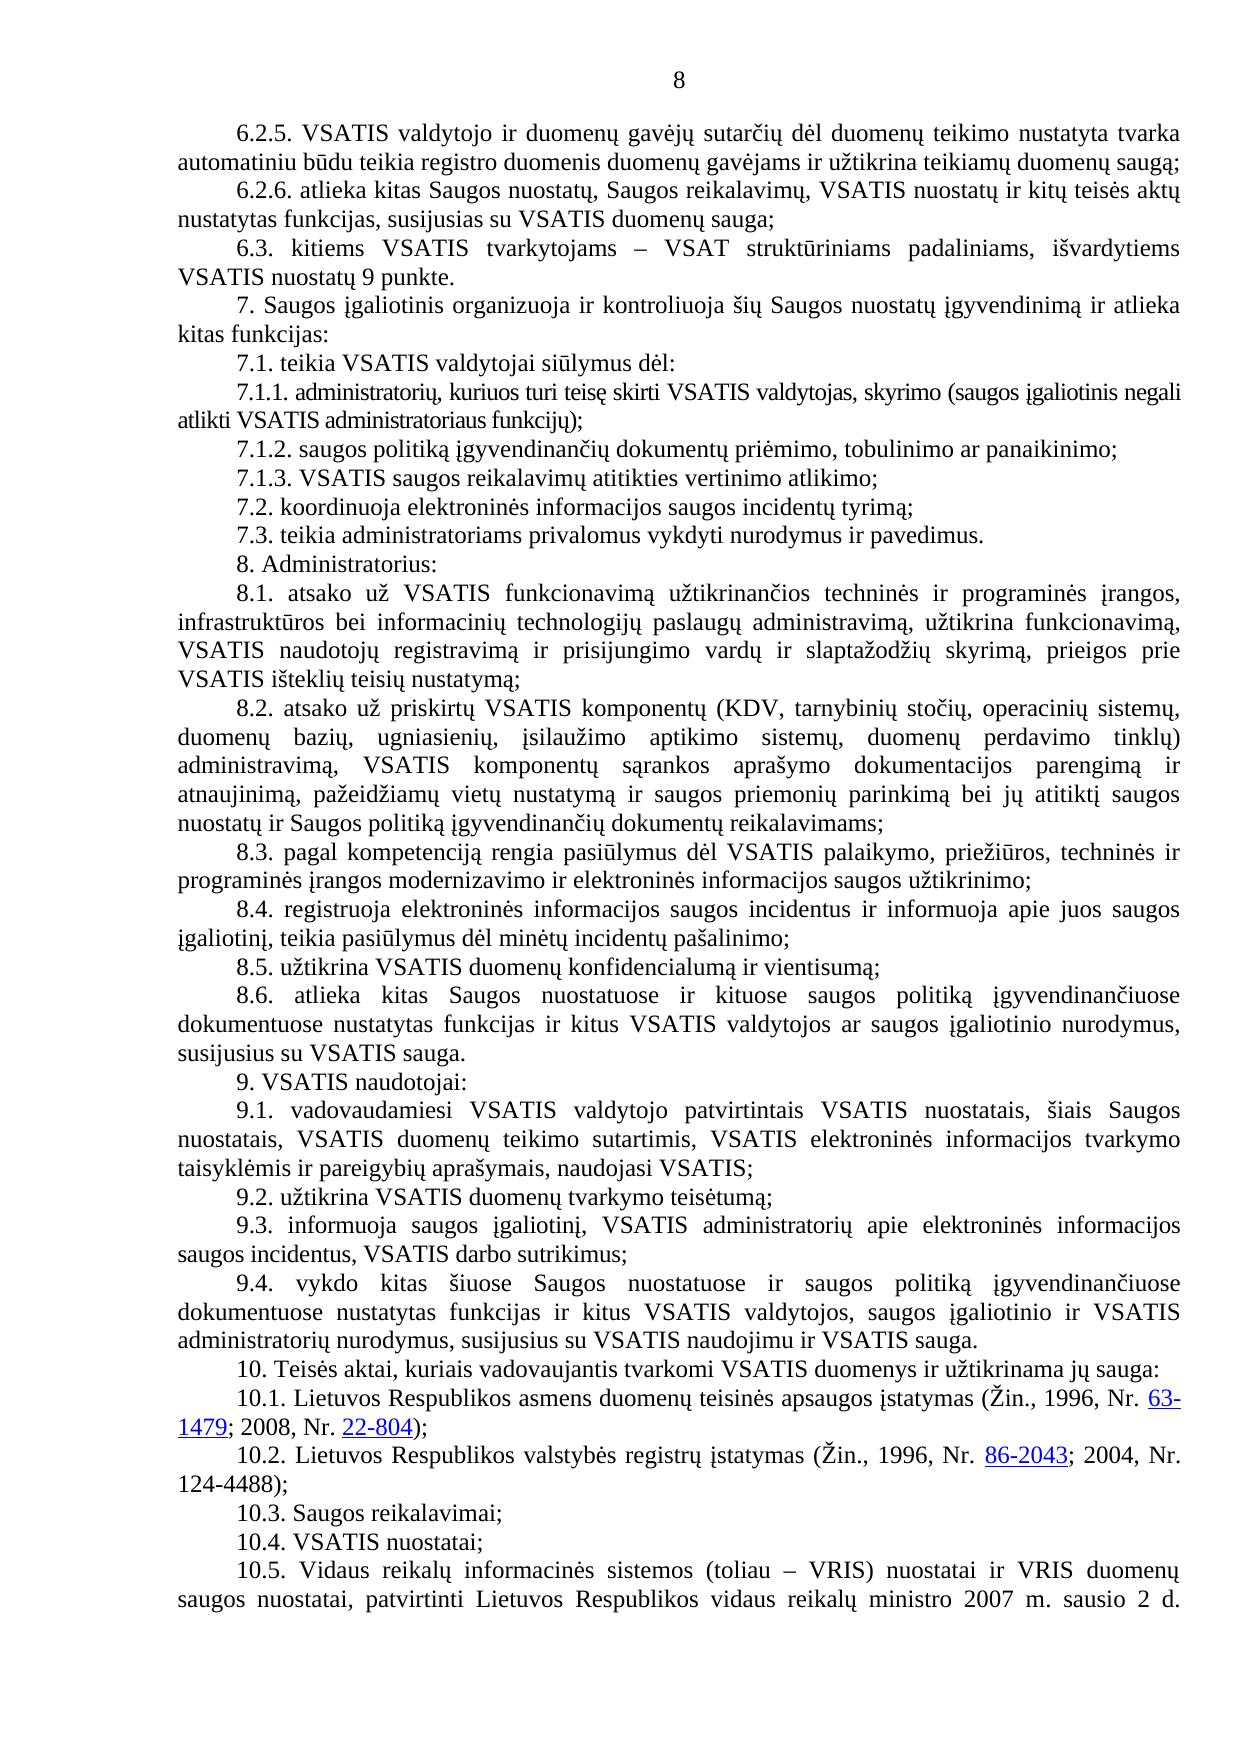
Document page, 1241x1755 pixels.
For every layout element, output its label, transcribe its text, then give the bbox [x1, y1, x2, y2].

text 6.3. kitiems VSATIS tvarkytojams – VSAT struktūriniams padaliniams, išvardytiems VSATIS nuostatų 9 punkte. [177, 233, 1181, 291]
text 9.2. užtikrina VSATIS duomenų tvarkymo teisėtumą; [177, 1182, 1181, 1211]
text 7.1.1. administratorių, kuriuos turi teisę skirti VSATIS valdytojas, skyrimo (saugos įgaliotinis negali atlikti VSATIS administratoriaus funkcijų); [177, 377, 1181, 434]
text 10.1. Lietuvos Respublikos asmens duomenų teisinės apsaugos įstatymas (Žin., 1996, Nr. 63-1479; 2008, Nr. 22-804); [177, 1383, 1181, 1441]
text 8.1. atsako už VSATIS funkcionavimą užtikrinančios techninės ir programinės įrangos, infrastruktūros bei informacinių technologijų paslaugų administravimą, užtikrina funkcionavimą, VSATIS naudotojų registravimą ir prisijungimo vardų ir slaptažodžių skyrimą, prieigos prie VSATIS išteklių teisių nustatymą; [177, 578, 1181, 693]
text 7.2. koordinuoja elektroninės informacijos saugos incidentų tyrimą; [177, 492, 1181, 521]
text 8.6. atlieka kitas Saugos nuostatuose ir kituose saugos politiką įgyvendinančiuose dokumentuose nustatytas funkcijas ir kitus VSATIS valdytojos ar saugos įgaliotinio nurodymus, susijusius su VSATIS sauga. [177, 981, 1181, 1067]
text 8.2. atsako už priskirtų VSATIS komponentų (KDV, tarnybinių stočių, operacinių sistemų, duomenų bazių, ugniasienių, įsilaužimo aptikimo sistemų, duomenų perdavimo tinklų) administravimą, VSATIS komponentų sąrankos aprašymo dokumentacijos parengimą ir atnaujinimą, pažeidžiamų vietų nustatymą ir saugos priemonių parinkimą bei jų atitiktį saugos nuostatų ir Saugos politiką įgyvendinančių dokumentų reikalavimams; [177, 693, 1181, 837]
text 10.5. Vidaus reikalų informacinės sistemos (toliau – VRIS) nuostatai ir VRIS duomenų saugos nuostatai, patvirtinti Lietuvos Respublikos vidaus reikalų ministro 2007 m. sausio 2 d. [177, 1556, 1181, 1613]
text 10.4. VSATIS nuostatai; [177, 1527, 1181, 1556]
text 7.3. teikia administratoriams privalomus vykdyti nurodymus ir pavedimus. [177, 521, 1181, 549]
text 8.5. užtikrina VSATIS duomenų konfidencialumą ir vientisumą; [177, 952, 1181, 981]
text 6.2.6. atlieka kitas Saugos nuostatų, Saugos reikalavimų, VSATIS nuostatų ir kitų teisės aktų nustatytas funkcijas, susijusias su VSATIS duomenų sauga; [177, 176, 1181, 233]
text 7. Saugos įgaliotinis organizuoja ir kontroliuoja šių Saugos nuostatų įgyvendinimą ir atlieka kitas funkcijas: [177, 291, 1181, 348]
text 6.2.5. VSATIS valdytojo ir duomenų gavėjų sutarčių dėl duomenų teikimo nustatyta tvarka automatiniu būdu teikia registro duomenis duomenų gavėjams ir užtikrina teikiamų duomenų saugą; [177, 118, 1181, 176]
text 9.1. vadovaudamiesi VSATIS valdytojo patvirtintais VSATIS nuostatais, šiais Saugos nuostatais, VSATIS duomenų teikimo sutartimis, VSATIS elektroninės informacijos tvarkymo taisyklėmis ir pareigybių aprašymais, naudojasi VSATIS; [177, 1096, 1181, 1182]
text 8.4. registruoja elektroninės informacijos saugos incidentus ir informuoja apie juos saugos įgaliotinį, teikia pasiūlymus dėl minėtų incidentų pašalinimo; [177, 894, 1181, 952]
text 7.1. teikia VSATIS valdytojai siūlymus dėl: [177, 348, 1181, 377]
text 10.3. Saugos reikalavimai; [177, 1498, 1181, 1527]
text 10. Teisės aktai, kuriais vadovaujantis tvarkomi VSATIS duomenys ir užtikrinama jų sauga: [177, 1354, 1181, 1383]
text 10.2. Lietuvos Respublikos valstybės registrų įstatymas (Žin., 1996, Nr. 86-2043; 2004, Nr. 124-4488); [177, 1441, 1181, 1498]
text 8.3. pagal kompetenciją rengia pasiūlymus dėl VSATIS palaikymo, priežiūros, techninės ir programinės įrangos modernizavimo ir elektroninės informacijos saugos užtikrinimo; [177, 837, 1181, 894]
text 9.4. vykdo kitas šiuose Saugos nuostatuose ir saugos politiką įgyvendinančiuose dokumentuose nustatytas funkcijas ir kitus VSATIS valdytojos, saugos įgaliotinio ir VSATIS administratorių nurodymus, susijusius su VSATIS naudojimu ir VSATIS sauga. [177, 1268, 1181, 1354]
text 7.1.3. VSATIS saugos reikalavimų atitikties vertinimo atlikimo; [177, 463, 1181, 492]
text 7.1.2. saugos politiką įgyvendinančių dokumentų priėmimo, tobulinimo ar panaikinimo; [177, 434, 1181, 463]
text 9.3. informuoja saugos įgaliotinį, VSATIS administratorių apie elektroninės informacijos saugos incidentus, VSATIS darbo sutrikimus; [177, 1211, 1181, 1268]
text 8. Administratorius: [177, 549, 1181, 578]
text 9. VSATIS naudotojai: [177, 1067, 1181, 1096]
